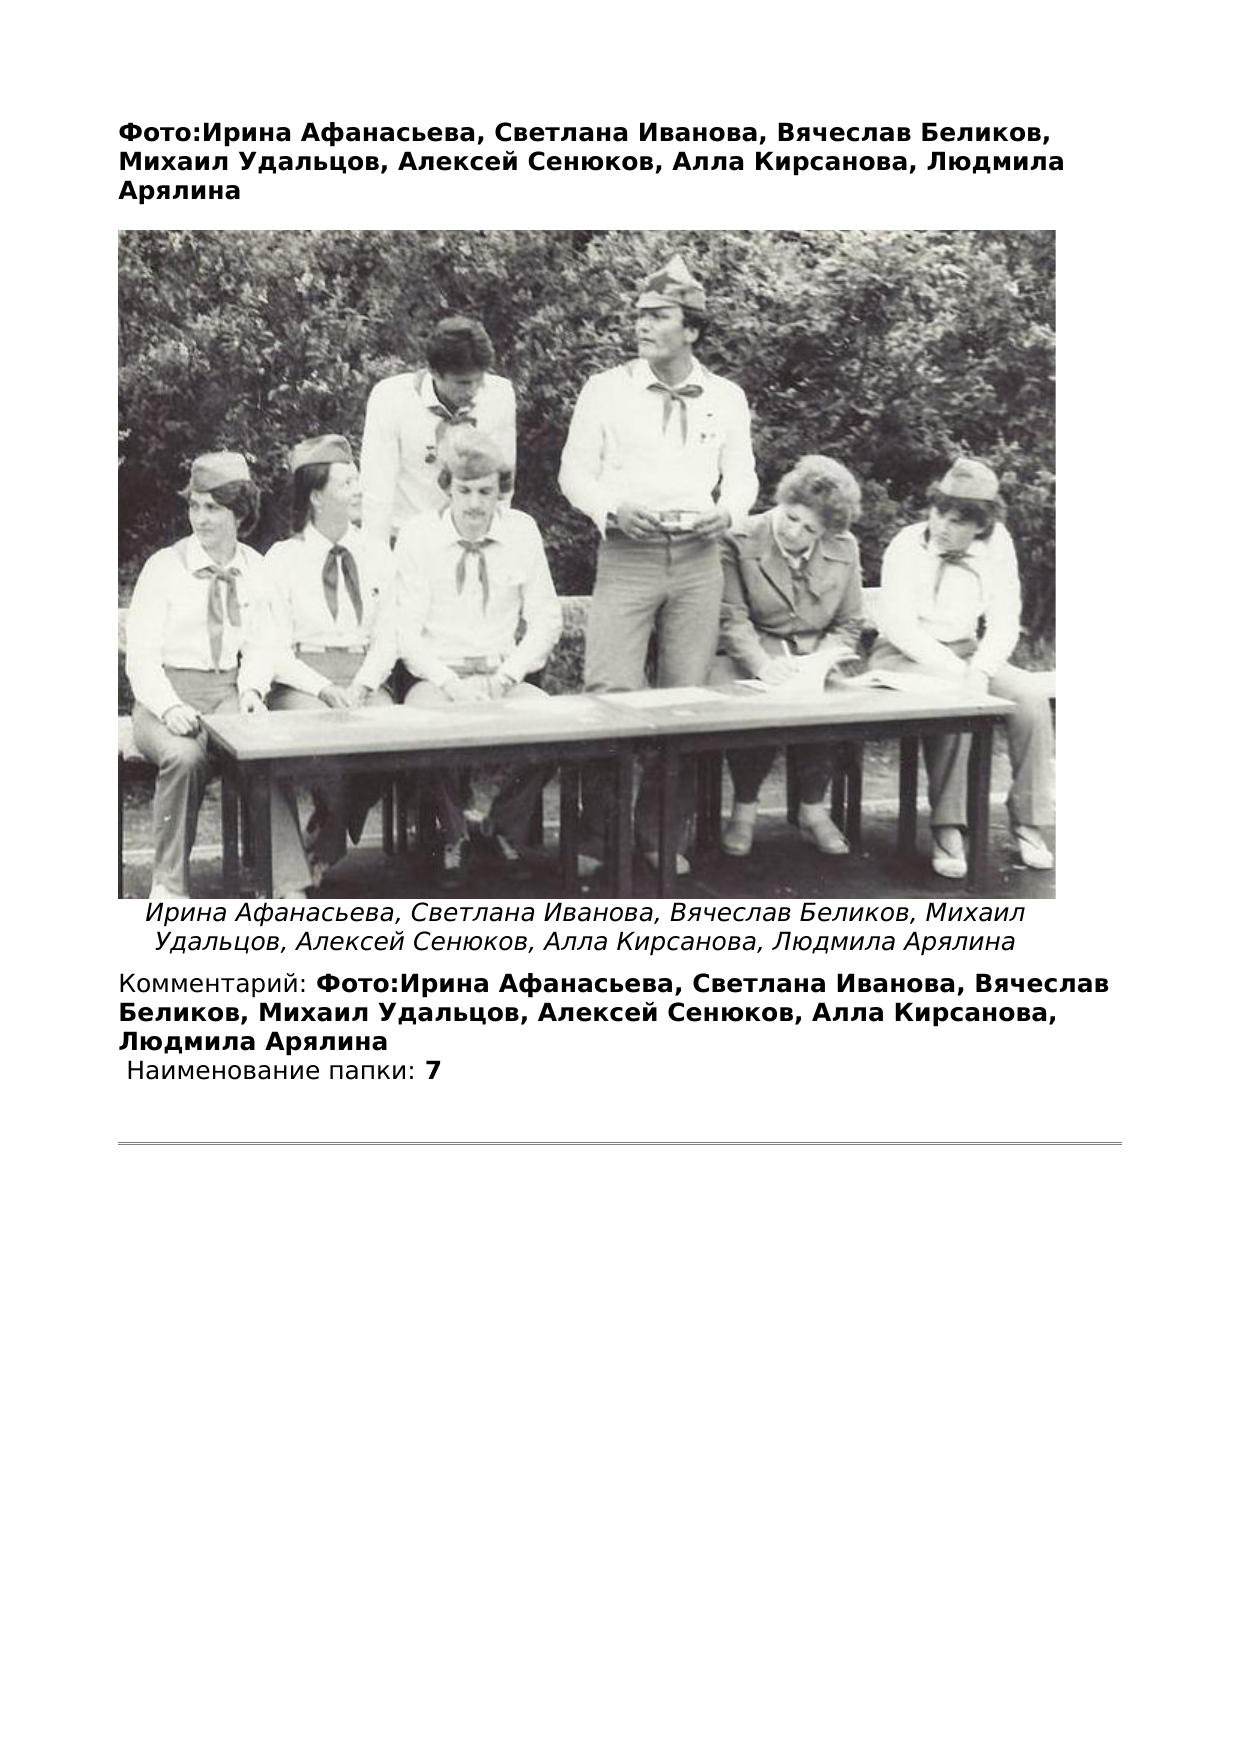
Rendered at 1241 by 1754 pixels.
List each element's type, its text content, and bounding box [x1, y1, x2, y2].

text Ирина Афанасьева, Светлана Иванова, Вячеслав Беликов, Михаил Удальцов, Алексей Сенюков, Алла Кирсанова, Людмила Арялина [118, 899, 1056, 956]
picture [118, 230, 1056, 899]
subtitle Фото:Ирина Афанасьева, Светлана Иванова, Вячеслав Беликов, Михаил Удальцов, Алексей Сенюков, Алла Кирсанова, Людмила Арялина [118, 118, 1122, 206]
text Комментарий: Фото:Ирина Афанасьева, Светлана Иванова, Вячеслав Беликов, Михаил Удальцов, Алексей Сенюков, Алла Кирсанова, Людмила Арялина Наименование папки: 7 [118, 969, 1122, 1115]
